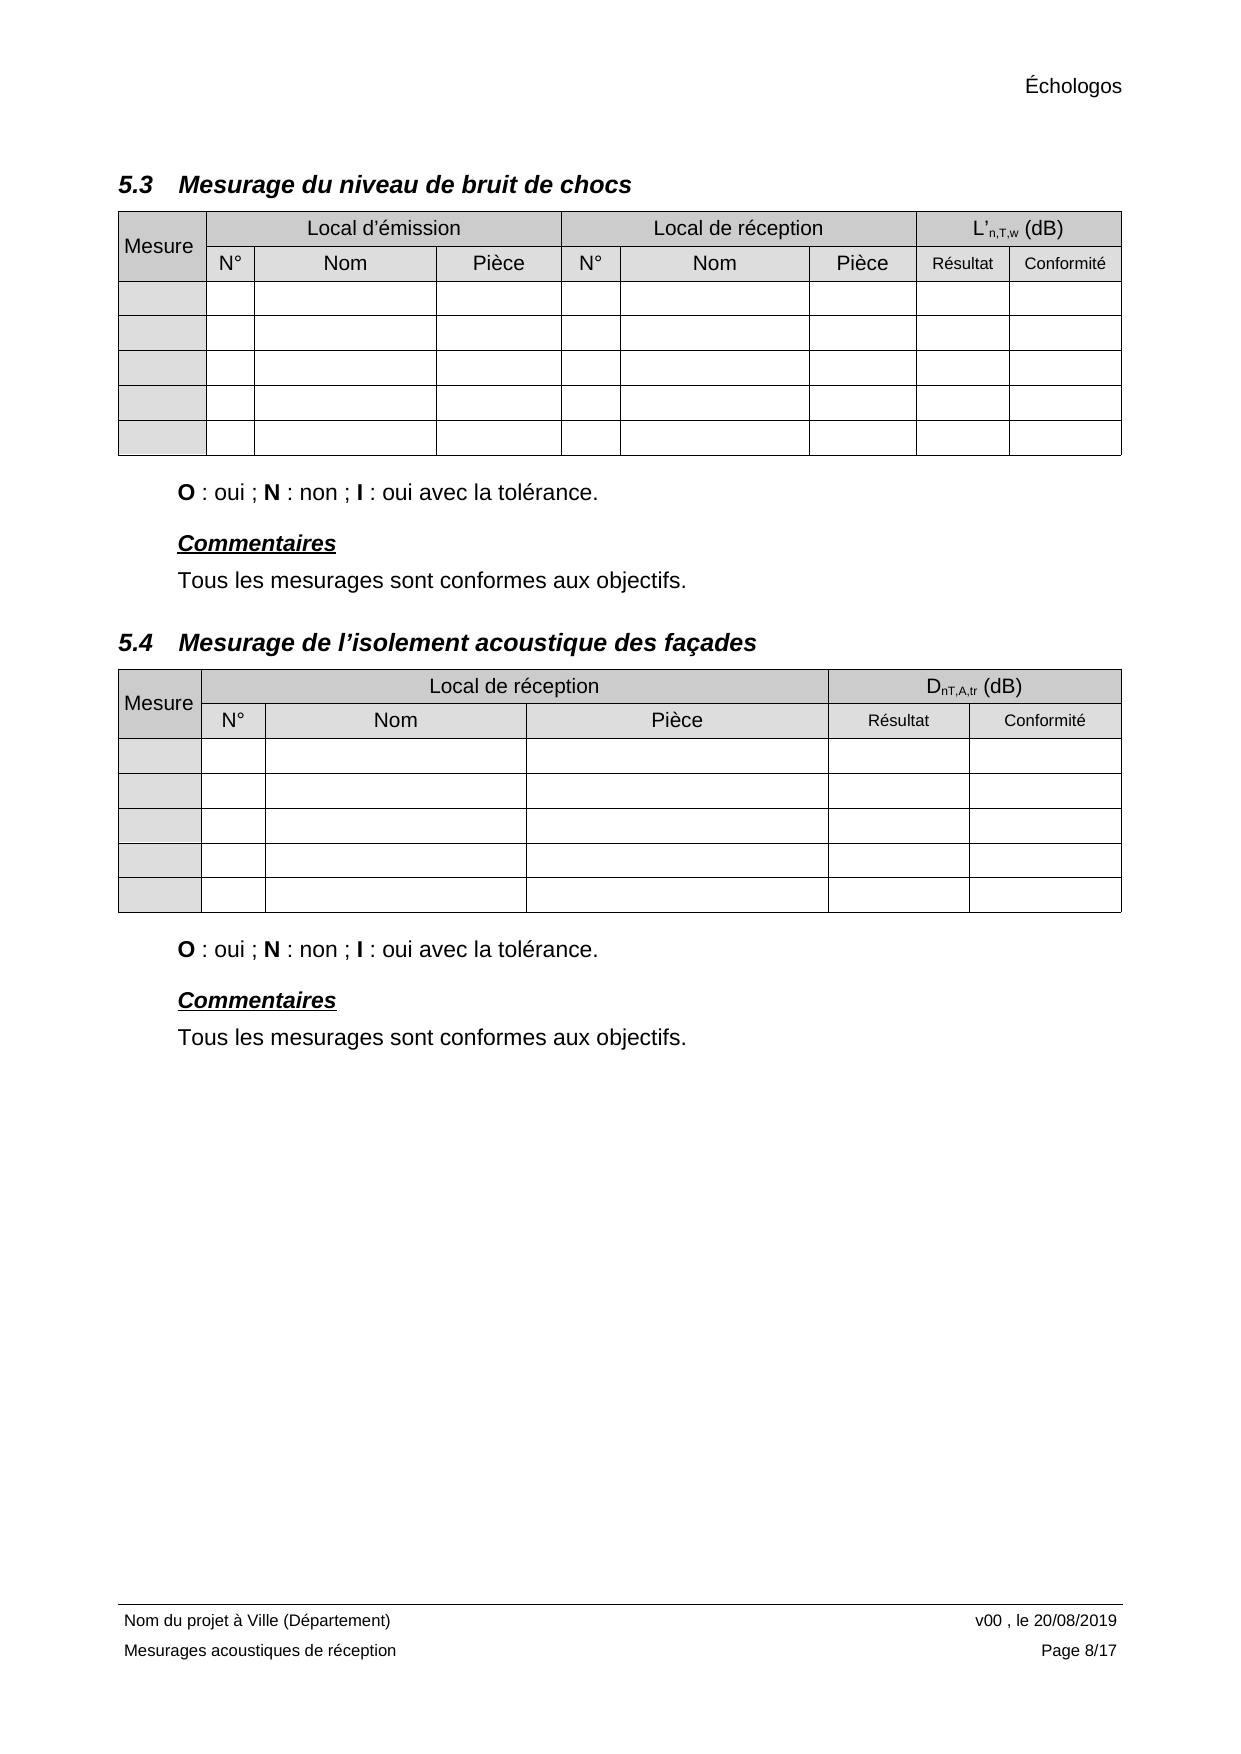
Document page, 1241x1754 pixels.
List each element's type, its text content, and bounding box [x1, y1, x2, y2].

table_cell [202, 844, 265, 877]
table_cell [119, 316, 206, 350]
table_cell Pièce [527, 704, 828, 738]
table_cell [970, 878, 1121, 912]
table_cell [207, 316, 254, 350]
table_cell [970, 809, 1121, 842]
table_cell Nom [621, 247, 809, 281]
table_cell [266, 774, 526, 808]
table_cell [562, 282, 620, 315]
table_header L’n,T,w (dB) [917, 212, 1121, 246]
text O : oui ; N : non ; I : oui avec la tolérance. [177, 480, 1063, 505]
table_cell [202, 809, 265, 842]
table_cell [621, 351, 809, 385]
table_cell [266, 878, 526, 912]
table_cell [202, 774, 265, 808]
table_cell [119, 421, 206, 454]
table_cell [255, 282, 436, 315]
subtitle Mesurage du niveau de bruit de chocs [118, 171, 1122, 199]
table_cell [1010, 282, 1121, 315]
text Commentaires [177, 988, 1063, 1013]
table_cell [255, 351, 436, 385]
table_cell [207, 351, 254, 385]
table_cell [527, 844, 828, 877]
table_cell N° [207, 247, 254, 281]
table_cell [527, 878, 828, 912]
table_cell [1010, 386, 1121, 420]
text O : oui ; N : non ; I : oui avec la tolérance. [177, 937, 1063, 963]
table_cell [207, 386, 254, 420]
table_cell [829, 844, 969, 877]
table_cell [917, 386, 1009, 420]
table_cell [829, 809, 969, 842]
table_cell [829, 774, 969, 808]
table_cell [119, 809, 201, 842]
table_cell [527, 809, 828, 842]
table_cell [266, 809, 526, 842]
table_cell [255, 316, 436, 350]
table_cell Pièce [437, 247, 561, 281]
table_cell [437, 351, 561, 385]
table_cell [437, 421, 561, 454]
table_cell [1010, 421, 1121, 454]
table_cell [255, 421, 436, 454]
subtitle Mesurage de l’isolement acoustique des façades [118, 629, 1122, 657]
text Tous les mesurages sont conformes aux objectifs. [177, 1025, 1063, 1051]
table_cell [119, 386, 206, 420]
table_cell [917, 282, 1009, 315]
table_cell [810, 421, 916, 454]
table_cell [970, 774, 1121, 808]
table_cell [266, 739, 526, 773]
table_cell [119, 282, 206, 315]
table_cell [255, 386, 436, 420]
table_cell N° [202, 704, 265, 738]
table_header Mesure [119, 670, 201, 738]
table_cell [621, 421, 809, 454]
table_cell [202, 878, 265, 912]
table_cell [621, 282, 809, 315]
table_cell [917, 421, 1009, 454]
text Commentaires [177, 530, 1063, 556]
table_cell [527, 739, 828, 773]
table_cell [119, 844, 201, 877]
table_cell [437, 282, 561, 315]
table_cell [562, 316, 620, 350]
table_cell Pièce [810, 247, 916, 281]
table_cell [970, 739, 1121, 773]
table_cell [437, 316, 561, 350]
table_cell [119, 351, 206, 385]
table_cell [562, 351, 620, 385]
text Tous les mesurages sont conformes aux objectifs. [177, 568, 1063, 593]
table_cell N° [562, 247, 620, 281]
table_cell [562, 421, 620, 454]
table_cell [119, 774, 201, 808]
table_cell [621, 316, 809, 350]
table_cell [562, 386, 620, 420]
table_cell [810, 282, 916, 315]
table_cell [119, 878, 201, 912]
table_cell [266, 844, 526, 877]
table_cell [437, 386, 561, 420]
table_cell [917, 316, 1009, 350]
table_header Local de réception [202, 670, 828, 703]
table_cell [119, 739, 201, 773]
table_cell Résultat [829, 704, 969, 738]
table_cell [810, 316, 916, 350]
table_cell Nom [266, 704, 526, 738]
table_header Local de réception [562, 212, 916, 246]
table_cell Conformité [1010, 247, 1121, 281]
table_cell Nom [255, 247, 436, 281]
table_cell [810, 386, 916, 420]
table_cell Conformité [970, 704, 1121, 738]
table_cell [1010, 351, 1121, 385]
table_cell [810, 351, 916, 385]
table_cell [917, 351, 1009, 385]
table_header DnT,A,tr (dB) [829, 670, 1121, 703]
table_cell [970, 844, 1121, 877]
table_cell [829, 739, 969, 773]
table_cell Résultat [917, 247, 1009, 281]
table_cell [1010, 316, 1121, 350]
table_cell [207, 421, 254, 454]
table_cell [527, 774, 828, 808]
table_header Local d’émission [207, 212, 561, 246]
table_cell [621, 386, 809, 420]
table_cell [829, 878, 969, 912]
table_header Mesure [119, 212, 206, 281]
table_cell [207, 282, 254, 315]
table_cell [202, 739, 265, 773]
